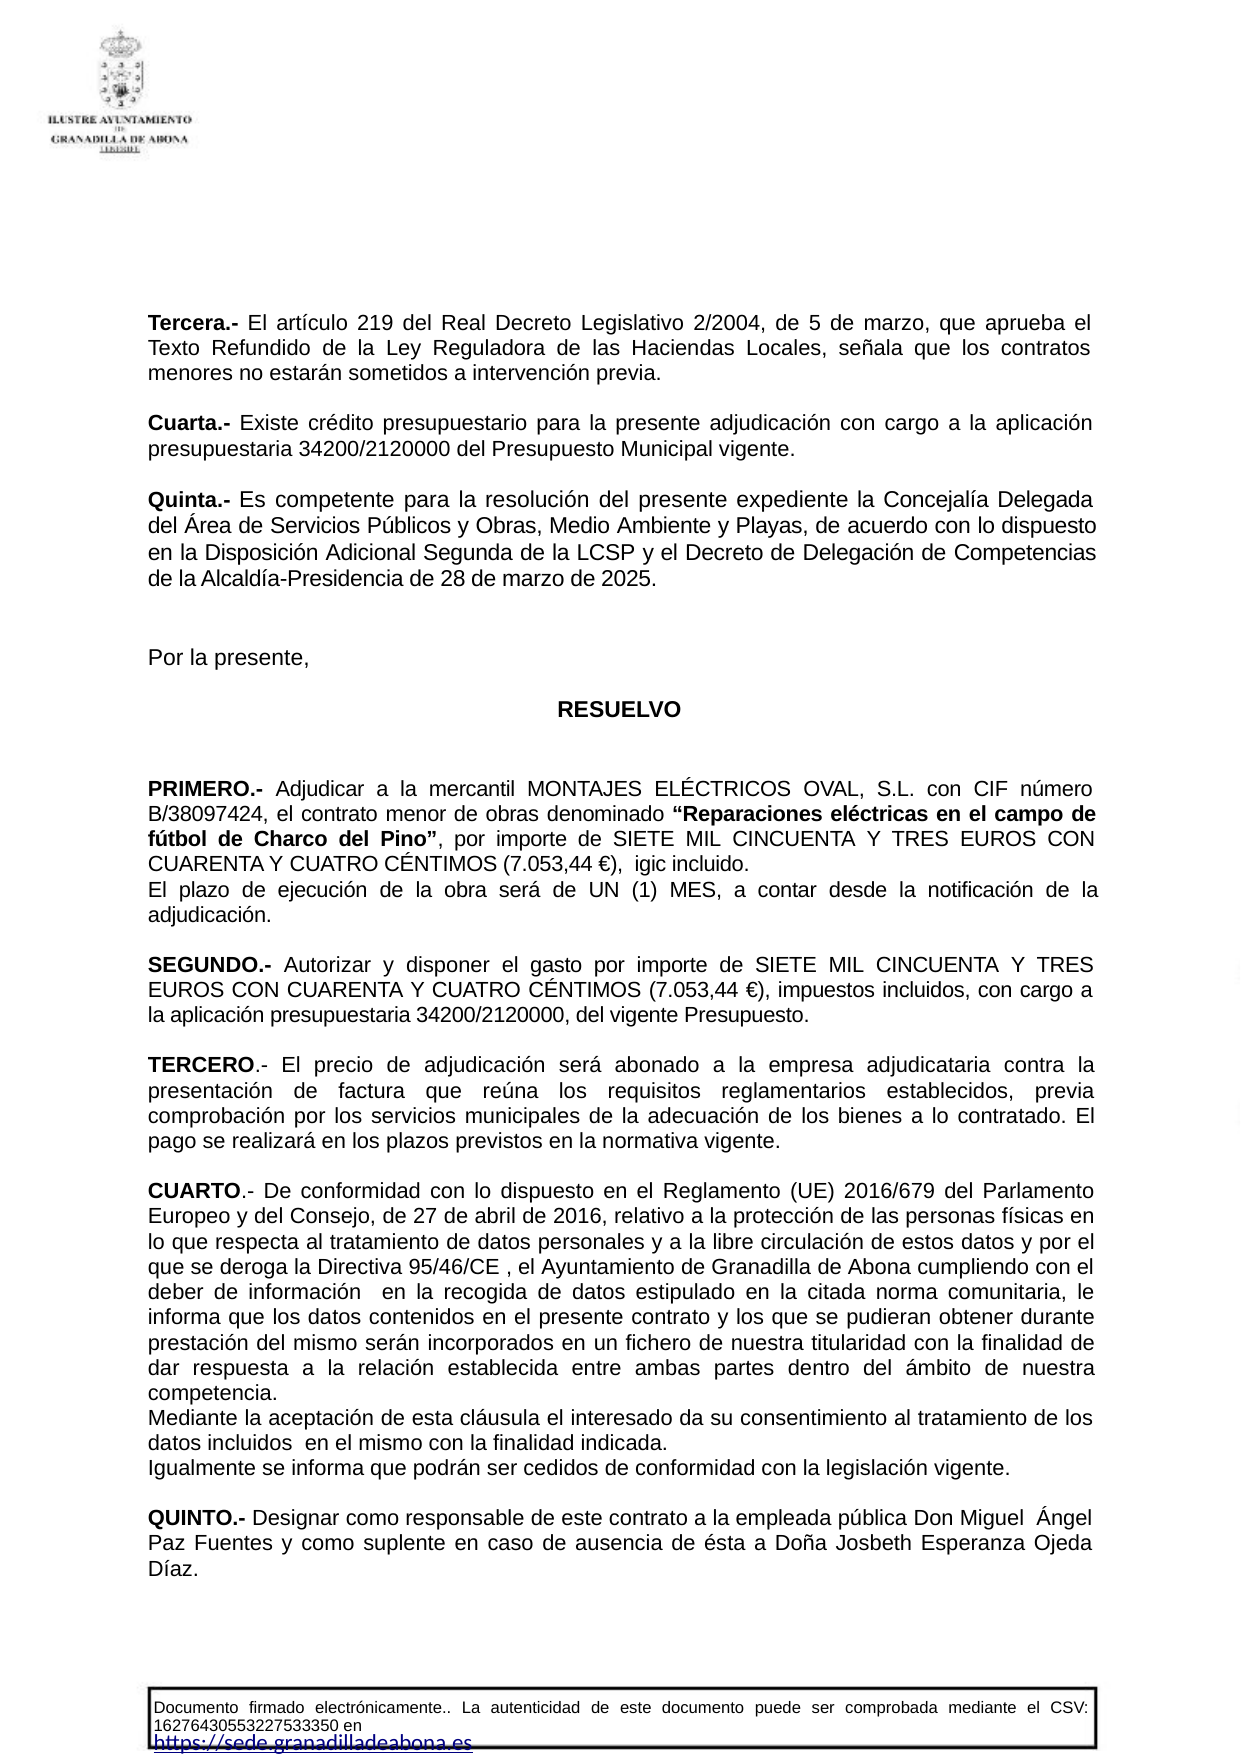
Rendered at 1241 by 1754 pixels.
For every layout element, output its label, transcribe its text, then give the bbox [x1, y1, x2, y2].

text menores no estarán sometidos a intervención previa. [148, 361, 1117, 386]
text Europeo y del Consejo, de 27 de abril de 2016, relativo a la protección de las personas físicas en [148, 1204, 1119, 1229]
text Mediante la aceptación de esta cláusula el interesado da su consentimiento al tratamiento de los [148, 1405, 1117, 1430]
text adjudicación. [148, 903, 1118, 927]
text de la Alcaldía-Presidencia de 28 de marzo de 2025. [148, 566, 1118, 591]
text CUARTO.- De conformidad con lo dispuesto en el Reglamento (UE) 2016/679 del Parlamento [148, 1179, 1119, 1203]
text 16276430553227533350 en https://sede.granadilladeabona.es [153, 1717, 642, 1754]
text que se deroga la Directiva 95/46/CE , el Ayuntamiento de Granadilla de Abona cumpliendo con el [148, 1255, 1119, 1279]
text presupuestaria 34200/2120000 del Presupuesto Municipal vigente. [148, 436, 1117, 461]
text Por la presente, [148, 645, 334, 671]
text prestación del mismo serán incorporados en un fichero de nuestra titularidad con la finalidad de [148, 1330, 1119, 1355]
text QUINTO.- Designar como responsable de este contrato a la empleada pública Don Miguel Ángel [148, 1506, 1117, 1531]
text Igualmente se informa que podrán ser cedidos de conformidad con la legislación vigente. [148, 1456, 1117, 1480]
text del Área de Servicios Públicos y Obras, Medio Ambiente y Playas, de acuerdo con lo dispuesto [148, 513, 1118, 539]
text Quinta.- Es competente para la resolución del presente expediente la Concejalía Delegada [148, 487, 1118, 512]
text en la Disposición Adicional Segunda de la LCSP y el Decreto de Delegación de Competencias [148, 539, 1118, 565]
text SEGUNDO.- Autorizar y disponer el gasto por importe de SIETE MIL CINCUENTA Y TRES [148, 953, 1118, 977]
text dar respuesta a la relación establecida entre ambas partes dentro del ámbito de nuestra [148, 1356, 1119, 1380]
text fútbol de Charco del Pino”, por importe de SIETE MIL CINCUENTA Y TRES EUROS CON [148, 827, 1118, 851]
text comprobación por los servicios municipales de la adecuación de los bienes a lo contratado. El [148, 1104, 1119, 1128]
text presentación de factura que reúna los requisitos reglamentarios establecidos, previa [148, 1078, 1119, 1103]
text pago se realizará en los plazos previstos en la normativa vigente. [148, 1129, 1119, 1153]
text Paz Fuentes y como suplente en caso de ausencia de ésta a Doña Josbeth Esperanza Ojeda [148, 1531, 1117, 1556]
text Díaz. [148, 1556, 1117, 1581]
text PRIMERO.- Adjudicar a la mercantil MONTAJES ELÉCTRICOS OVAL, S.L. con CIF número [148, 777, 1118, 801]
text EUROS CON CUARENTA Y CUATRO CÉNTIMOS (7.053,44 €), impuestos incluidos, con cargo a [148, 978, 1118, 1002]
text B/38097424, el contrato menor de obras denominado “Reparaciones eléctricas en el campo de [148, 802, 1118, 826]
text deber de información en la recogida de datos estipulado en la citada norma comunitaria, le [148, 1280, 1119, 1304]
text RESUELVO [557, 697, 702, 723]
text lo que respecta al tratamiento de datos personales y a la libre circulación de estos datos y por el [148, 1229, 1119, 1254]
text informa que los datos contenidos en el presente contrato y los que se pudieran obtener durante [148, 1305, 1119, 1329]
text Documento firmado electrónicamente.. La autenticidad de este documento puede ser comprobada mediante el CSV: [153, 1699, 1113, 1718]
text competencia. [148, 1381, 1119, 1405]
text TERCERO.- El precio de adjudicación será abonado a la empresa adjudicataria contra la [148, 1053, 1119, 1078]
text CUARENTA Y CUATRO CÉNTIMOS (7.053,44 €), igic incluido. [148, 852, 1118, 877]
text la aplicación presupuestaria 34200/2120000, del vigente Presupuesto. [148, 1003, 1118, 1027]
text Texto Refundido de la Ley Reguladora de las Haciendas Locales, señala que los contratos [148, 336, 1117, 360]
text Tercera.- El artículo 219 del Real Decreto Legislativo 2/2004, de 5 de marzo, que aprueba el [148, 311, 1117, 335]
text Cuarta.- Existe crédito presupuestario para la presente adjudicación con cargo a la aplicación [148, 411, 1117, 436]
text El plazo de ejecución de la obra será de UN (1) MES, a contar desde la notificación de la [148, 877, 1118, 902]
text datos incluidos en el mismo con la finalidad indicada. [148, 1431, 1117, 1455]
